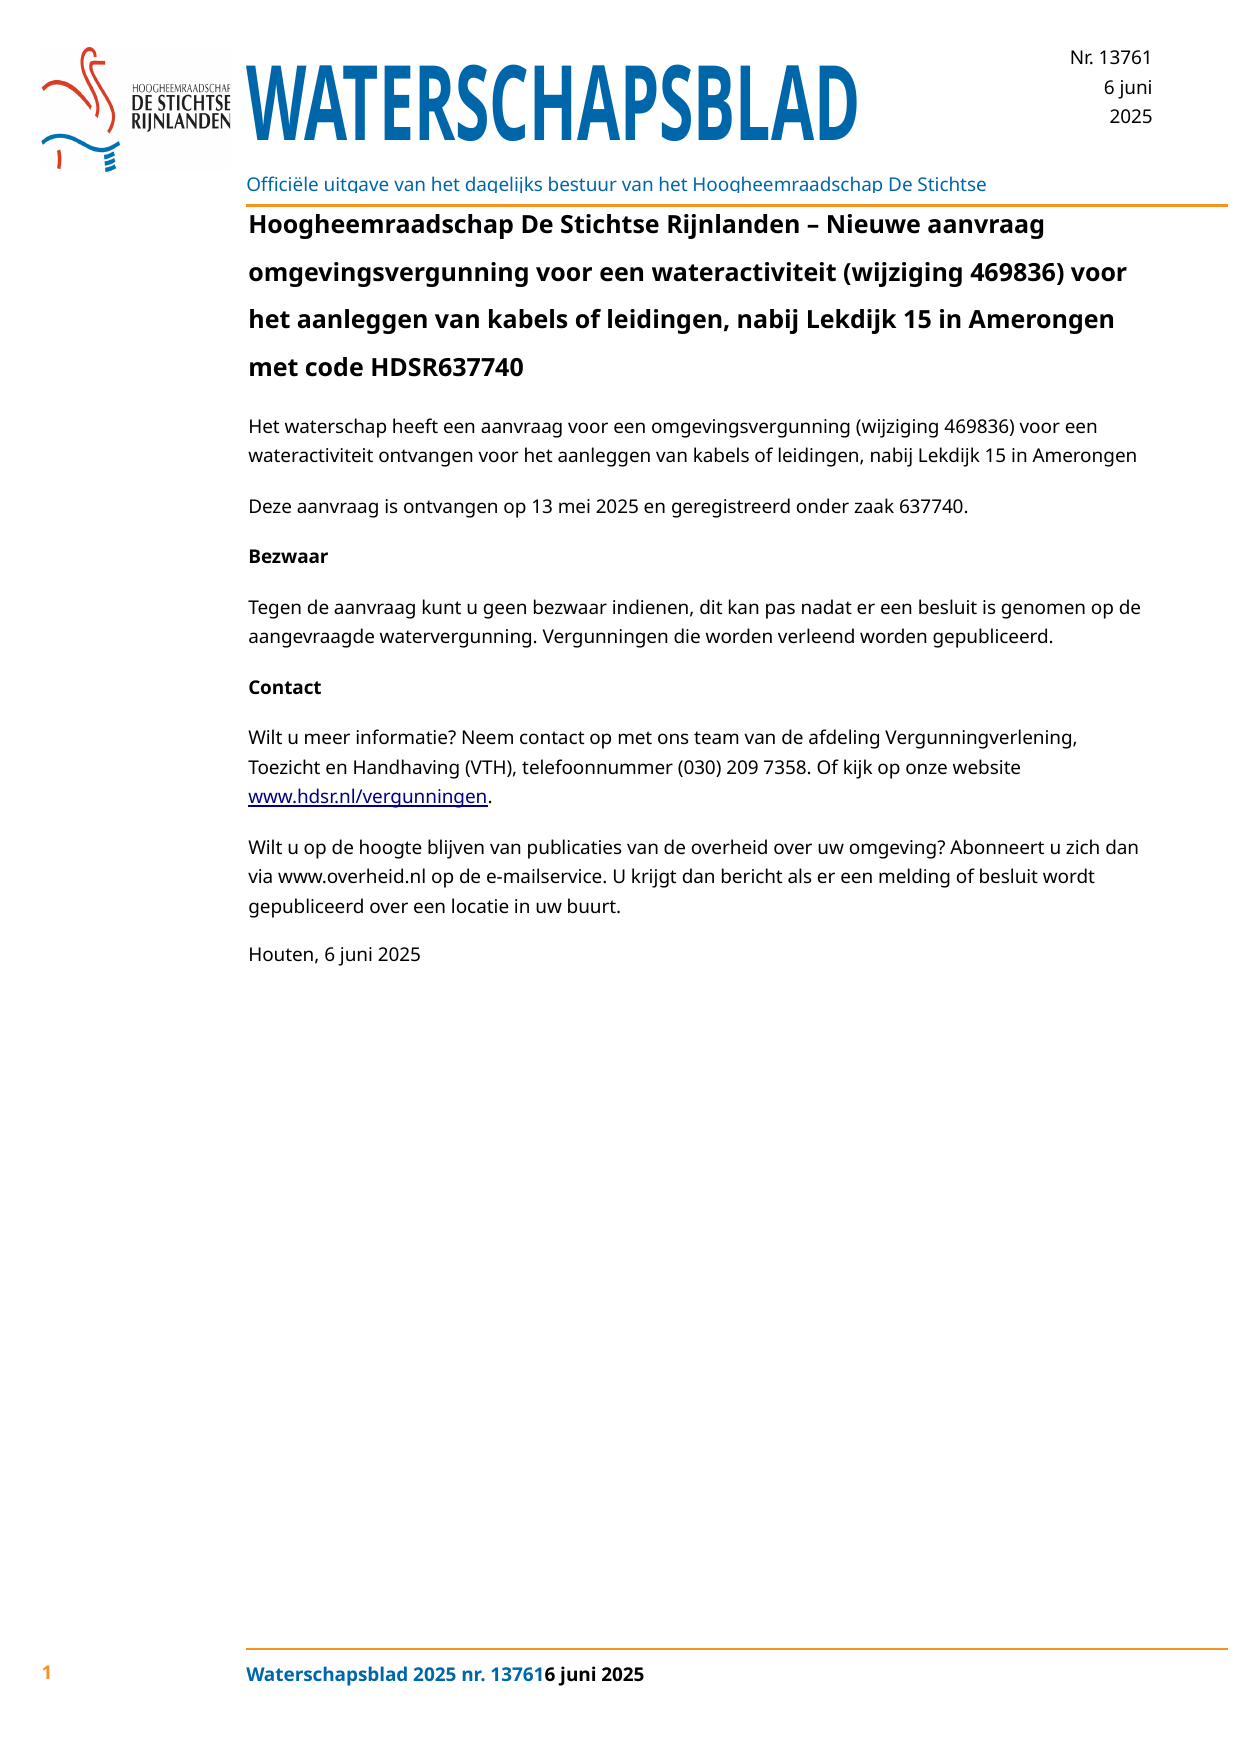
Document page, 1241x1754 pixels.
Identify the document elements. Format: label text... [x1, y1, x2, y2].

picture [41, 47, 231, 172]
text Contact [248, 674, 1152, 700]
text Bezwaar [248, 543, 1152, 569]
text Wilt u op de hoogte blijven van publicaties van de overheid over uw omgeving? Abonneert u zich dan via www.overheid.nl op de e-mailservice. U krijgt dan bericht als er een melding of besluit wordt gepubliceerd over een locatie in uw buurt. [248, 834, 1152, 919]
text Hoogheemraadschap De Stichtse Rijnlanden – Nieuwe aanvraag omgevingsvergunning voor een wateractiviteit (wijziging 469836) voor het aanleggen van kabels of leidingen, nabij Lekdijk 15 in Amerongen met code HDSR637740 [248, 207, 1152, 384]
text Tegen de aanvraag kunt u geen bezwaar indienen, dit kan pas nadat er een besluit is genomen op de aangevraagde watervergunning. Vergunningen die worden verleend worden gepubliceerd. [248, 594, 1152, 649]
text Wilt u meer informatie? Neem contact op met ons team van de afdeling Vergunningverlening, Toezicht en Handhaving (VTH), telefoonnummer (030) 209 7358. Of kijk op onze website www.hdsr.nl/vergunningen. [248, 724, 1152, 809]
text Houten, 6 juni 2025 [248, 941, 1152, 967]
text Het waterschap heeft een aanvraag voor een omgevingsvergunning (wijziging 469836) voor een wateractiviteit ontvangen voor het aanleggen van kabels of leidingen, nabij Lekdijk 15 in Amerongen [248, 413, 1152, 468]
text Deze aanvraag is ontvangen op 13 mei 2025 en geregistreerd onder zaak 637740. [248, 493, 1152, 519]
